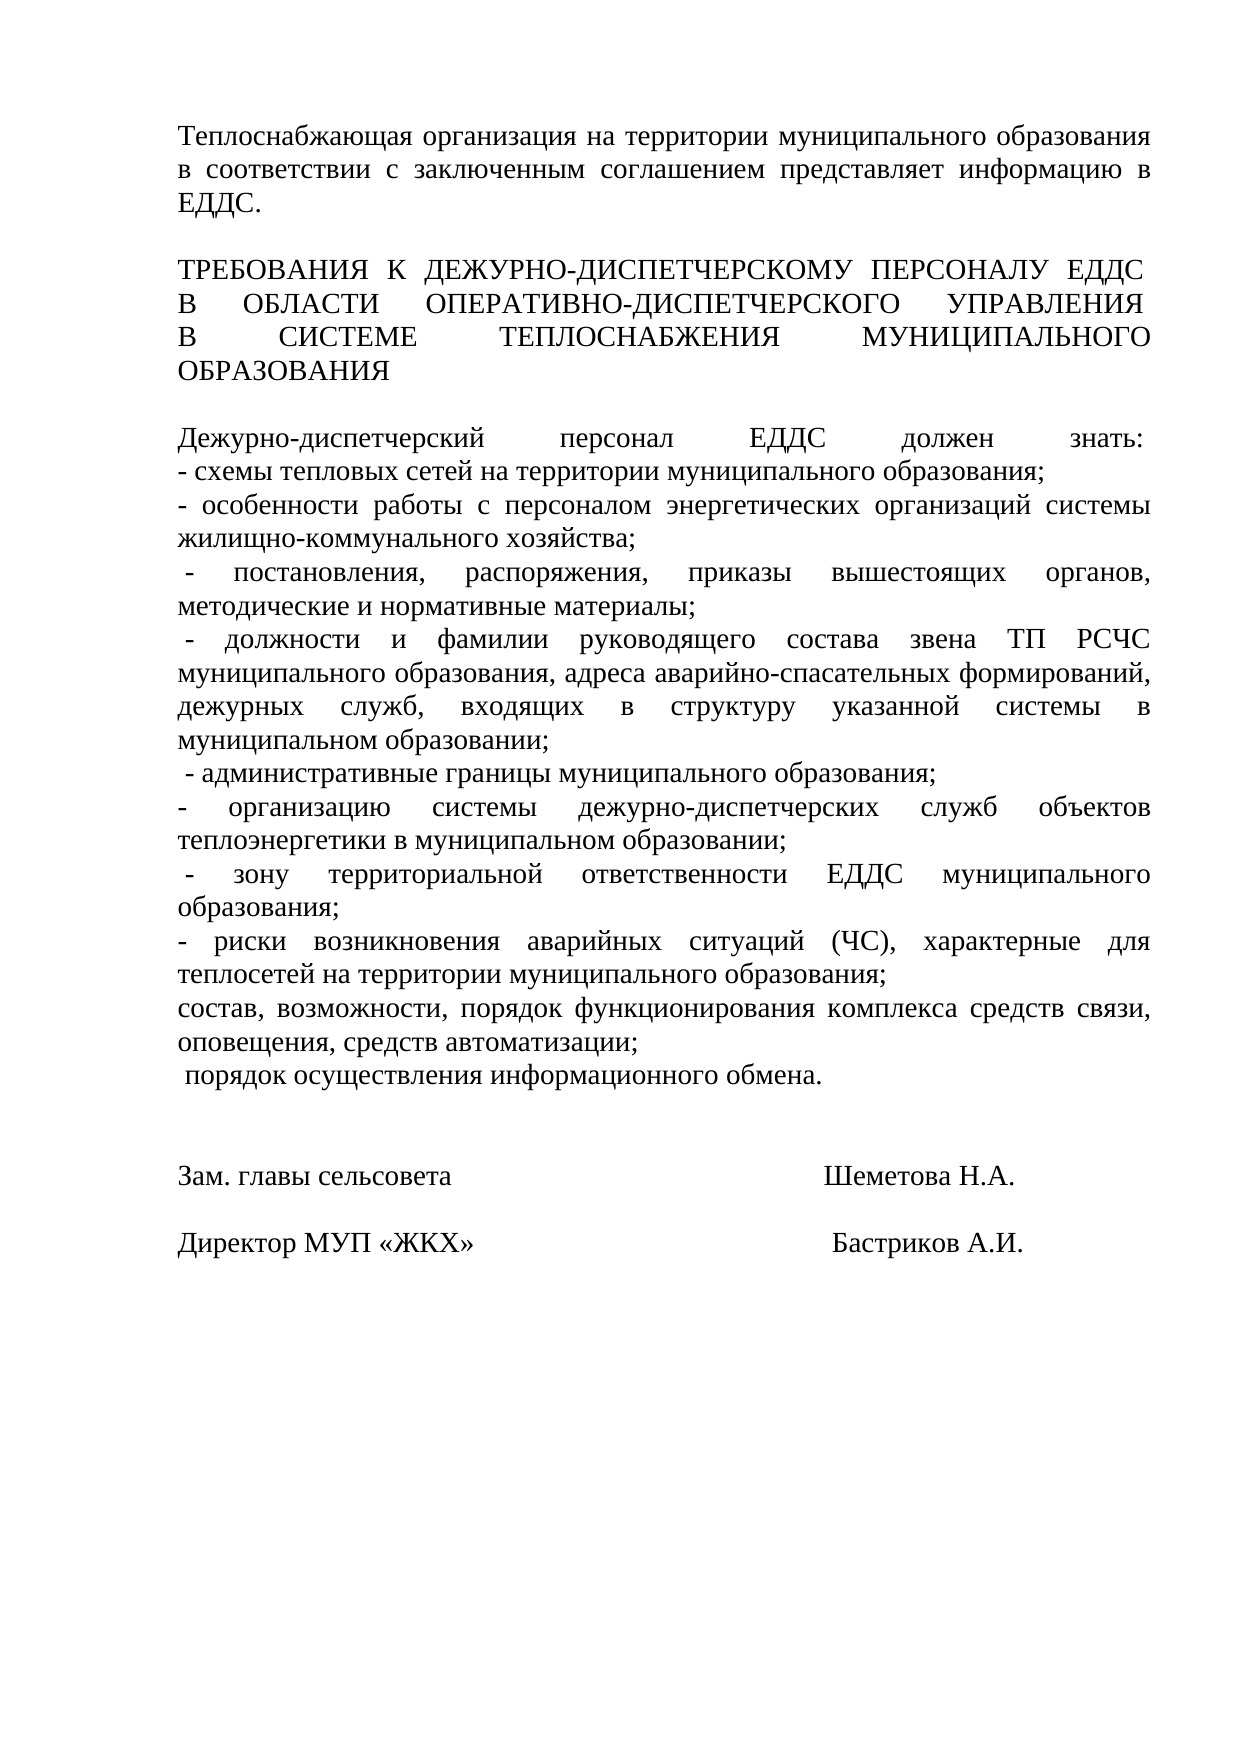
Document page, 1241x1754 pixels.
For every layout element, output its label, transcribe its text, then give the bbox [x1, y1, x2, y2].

text - особенности работы с персоналом энергетических организаций системы жилищно-коммунального хозяйства; [177, 487, 1152, 554]
text Теплоснабжающая организация на территории муниципального образования в соответствии с заключенным соглашением представляет информацию в ЕДДС. ТРЕБОВАНИЯ К ДЕЖУРНО-ДИСПЕТЧЕРСКОМУ ПЕРСОНАЛУ ЕДДС В ОБЛАСТИ ОПЕРАТИВНО-ДИСПЕТЧЕРСКОГО УПРАВЛЕНИЯ В СИСТЕМЕ ТЕПЛОСНАБЖЕНИЯ МУНИЦИПАЛЬНОГО ОБРАЗОВАНИЯ [177, 118, 1152, 386]
text порядок осуществления информационного обмена. [177, 1057, 1152, 1091]
text Зам. главы сельсовета Шеметова Н.А. [177, 1158, 1152, 1191]
text - должности и фамилии руководящего состава звена ТП РСЧС муниципального образования, адреса аварийно-спасательных формирований, дежурных служб, входящих в структуру указанной системы в муниципальном образовании; [177, 621, 1152, 755]
text - постановления, распоряжения, приказы вышестоящих органов, методические и нормативные материалы; [177, 554, 1152, 621]
text - административные границы муниципального образования; [177, 755, 1152, 789]
text - зону территориальной ответственности ЕДДС муниципального образования; - риски возникновения аварийных ситуаций (ЧС), характерные для теплосетей на территории муниципального образования; [177, 856, 1152, 990]
text Дежурно-диспетчерский персонал ЕДДС должен знать: - схемы тепловых сетей на территории муниципального образования; [177, 386, 1152, 487]
text - организацию системы дежурно-диспетчерских служб объектов теплоэнергетики в муниципальном образовании; [177, 789, 1152, 856]
text состав, возможности, порядок функционирования комплекса средств связи, оповещения, средств автоматизации; [177, 990, 1152, 1057]
text Директор МУП «ЖКХ» Бастриков А.И. [177, 1225, 1152, 1258]
